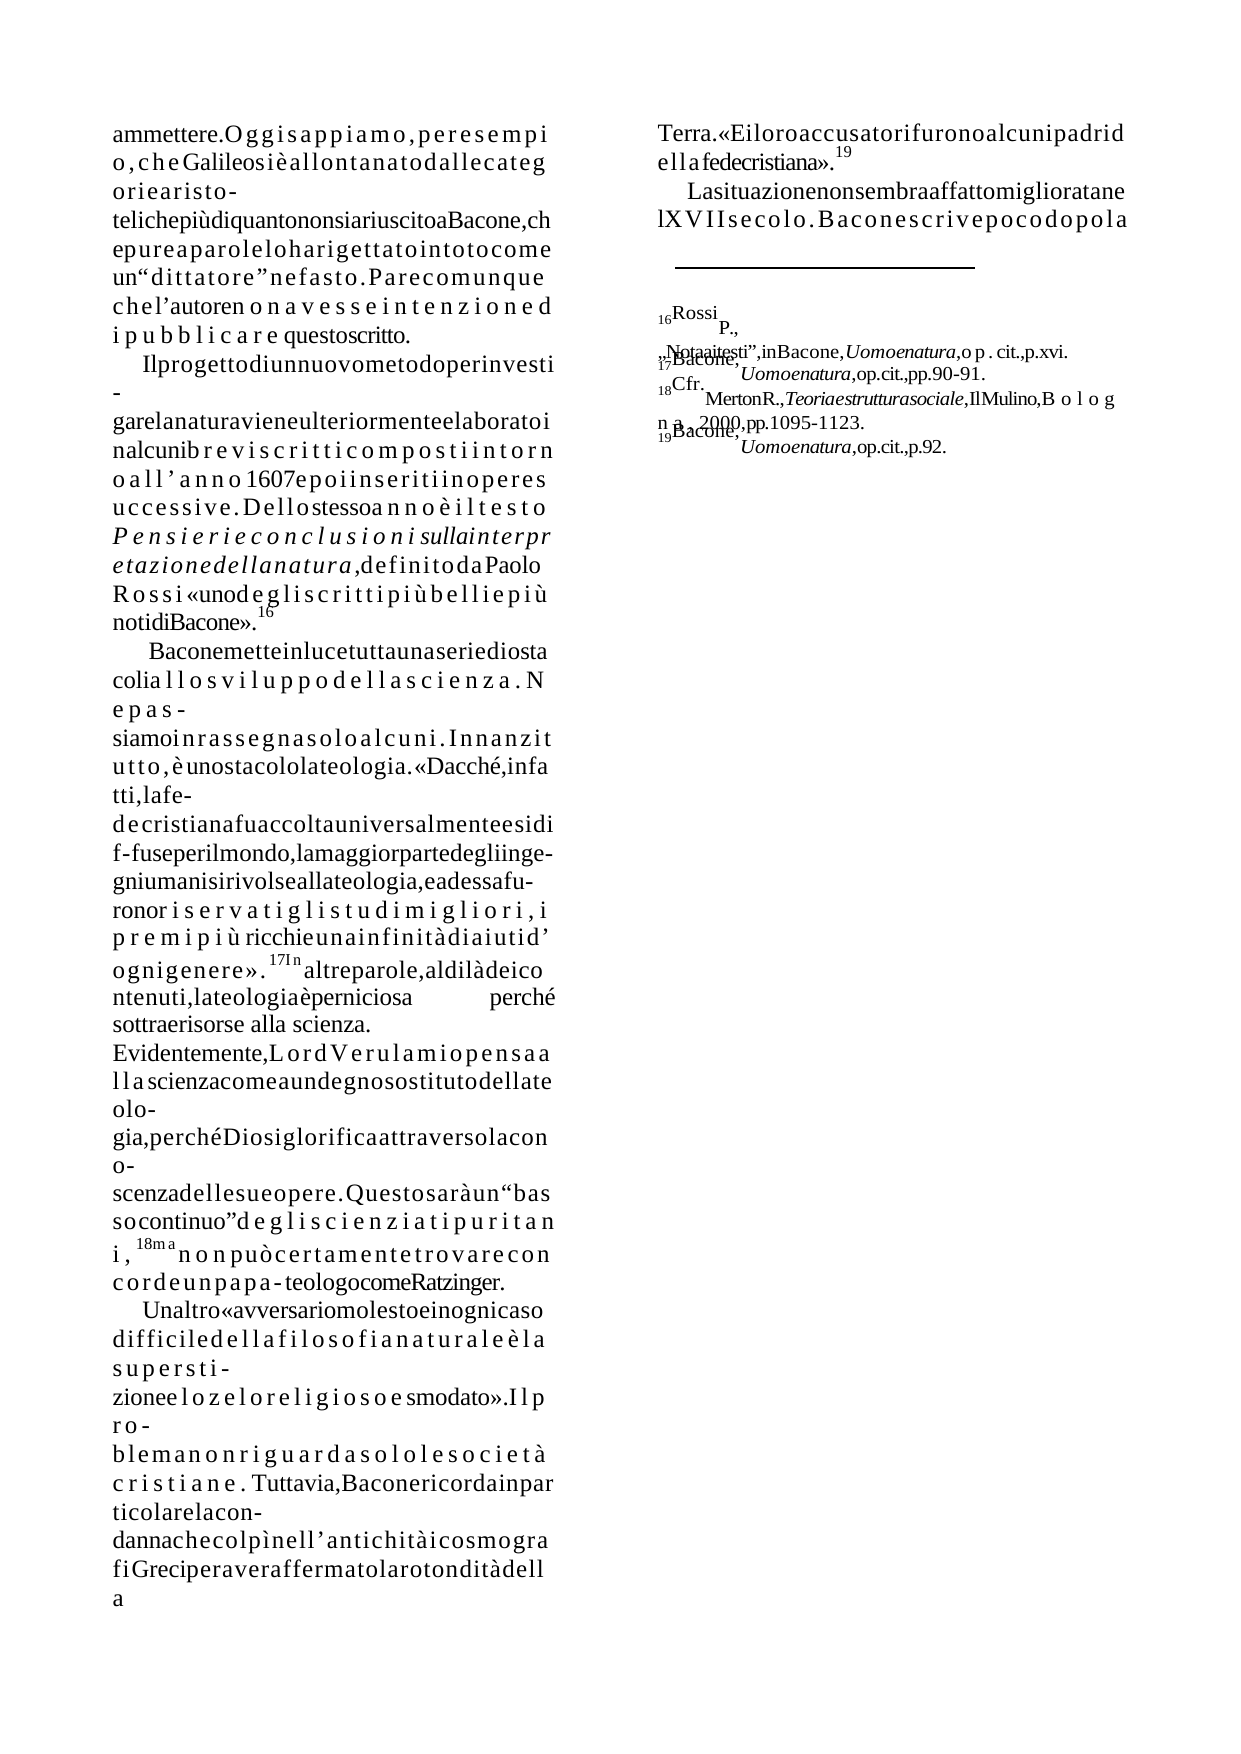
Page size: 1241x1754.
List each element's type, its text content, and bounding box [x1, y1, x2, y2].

text 16RossiP.,„Notaaitesti”,inBacone,Uomoenatura,op.cit.,p.xvi. [657, 301, 1127, 363]
text Baconemetteinlucetuttaunaseriediostacoliallosviluppodellascienza.Nepas-siamoinrassegnasoloalcuni.Innanzitutto,èunostacololateologia.«Dacché,infatti,lafe-decristianafuaccoltauniversalmenteesidif-fuseperilmondo,lamaggiorpartedegliinge-gniumanisirivolseallateologia,eadessafu- [112, 636, 556, 895]
text 17Bacone,Uomoenatura,op.cit.,pp.90-91. [657, 364, 1157, 385]
text ammettere.Oggisappiamo,peresempio,cheGalileosièallontanatodallecategoriearisto-telichepiùdiquantononsiariuscitoaBacone,chepureaparoleloharigettatointotocomeun“dittatore”nefasto.Parecomunquechel’autorenonavesseintenzionedipubblicarequestoscritto. [112, 119, 555, 349]
text Terra.«Eiloroaccusatorifuronoalcunipadridellafedecristiana».19 [657, 119, 1129, 176]
text ronoriservatiglistudimigliori,ipremipiùricchieunainfinitàdiaiutid’ognigenere».17Inaltreparole,aldilàdeicontenuti,lateologiaèperniciosa perché sottraerisorse alla scienza. [112, 896, 556, 1038]
text LasituazionenonsembraaffattomiglioratanelXVIIsecolo.Baconescrivepocodopola [657, 176, 1129, 233]
text 18Cfr.MertonR.,Teoriaestrutturasociale,IlMulino,Bologna,2000,pp.1095-1123. [657, 387, 1127, 434]
text Ilprogettodiunnuovometodoperinvesti-garelanaturavieneulteriormenteelaboratoinalcunibreviscritticompostiintornoall’anno1607epoiinseritiinoperesuccessive.DellostessoannoèiltestoPensierieconclusionisullainterpretazionedellanatura,definitodaPaoloRossi«unodegliscrittipiùbelliepiù [112, 349, 555, 607]
text Evidentemente,LordVerulamiopensaallascienzacomeaundegnosostitutodellateolo-gia,perchéDiosiglorificaattraversolacono-scenzadellesueopere.Questosaràun“bassocontinuo”degliscienziatipuritani,18manonpuòcertamentetrovareconcordeunpapa-teologocomeRatzinger. [112, 1039, 555, 1296]
text Unaltro«avversariomolestoeinognicasodifficiledellafilosofianaturaleèlasupersti-zioneelozeloreligiosoesmodato».Ilpro-blemanonriguardasololesocietàcristiane.Tuttavia,Baconericordainparticolarelacon-dannachecolpìnell’antichitàicosmografiGreciperaveraffermatolarotonditàdella [112, 1296, 555, 1612]
text 19Bacone,Uomoenatura,op.cit.,p.92. [657, 434, 1157, 458]
text notidiBacone».16 [112, 607, 583, 636]
